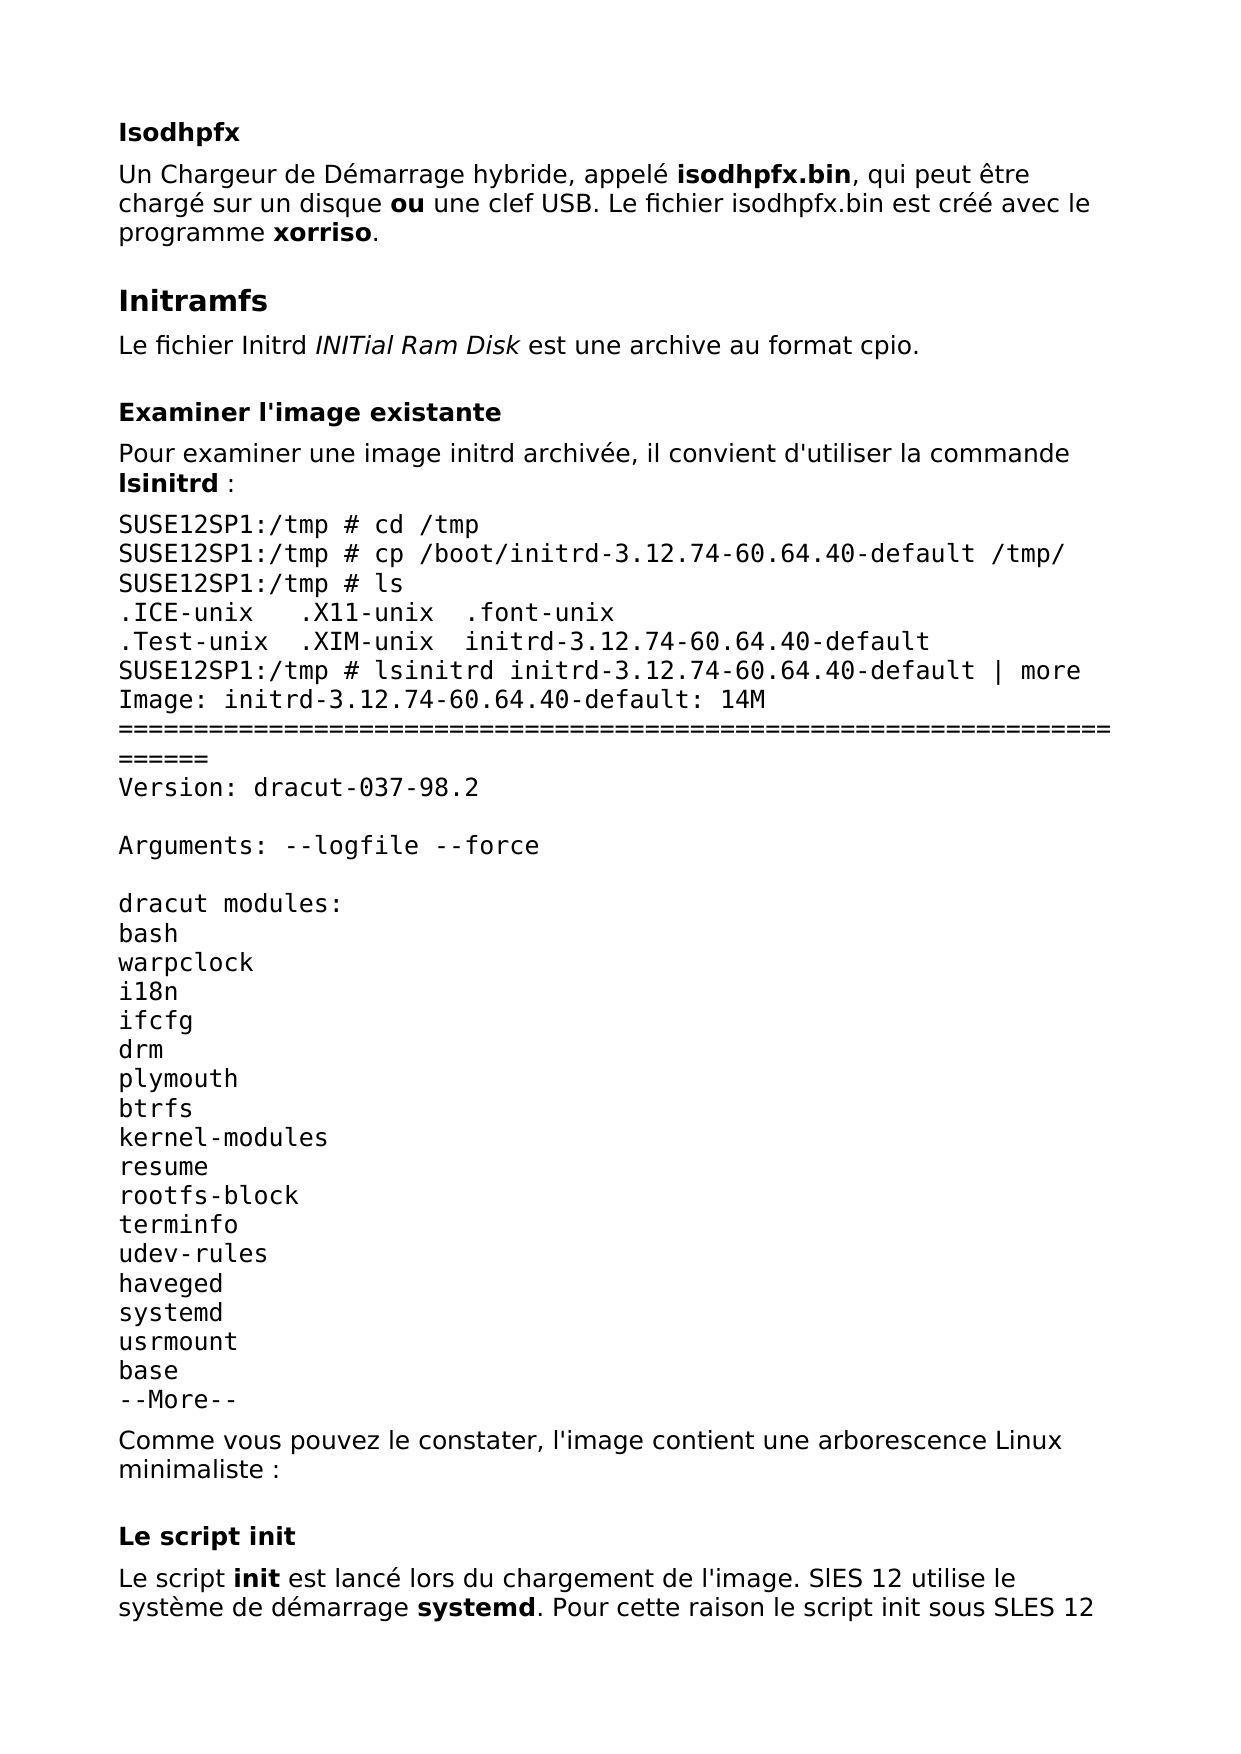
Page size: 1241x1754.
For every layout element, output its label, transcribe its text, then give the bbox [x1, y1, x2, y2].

subtitle Isodhpfx [118, 118, 1122, 147]
text Le script init est lancé lors du chargement de l'image. SlES 12 utilise le système de démarrage systemd. Pour cette raison le script init sous SLES 12 [118, 1564, 1122, 1622]
text Le fichier Initrd INITial Ram Disk est une archive au format cpio. [118, 331, 1122, 360]
subtitle Le script init [118, 1522, 1122, 1551]
text Pour examiner une image initrd archivée, il convient d'utiliser la commande lsinitrd : [118, 439, 1122, 498]
text Un Chargeur de Démarrage hybride, appelé isodhpfx.bin, qui peut être chargé sur un disque ou une clef USB. Le fichier isodhpfx.bin est créé avec le programme xorriso. [118, 160, 1122, 247]
text SUSE12SP1:/tmp # cd /tmp SUSE12SP1:/tmp # cp /boot/initrd-3.12.74-60.64.40-default /tmp/ SUSE12SP1:/tmp # ls .ICE-unix .X11-unix .font-unix .Test-unix .XIM-unix initrd-3.12.74-60.64.40-default SUSE12SP1:/tmp # lsinitrd initrd-3.12.74-60.64.40-default | more Image: initrd-3.12.74-60.64.40-default: 14M ======================================================================== Version: dracut-037-98.2 Arguments: --logfile --force dracut modules: bash warpclock i18n ifcfg drm plymouth btrfs kernel-modules resume rootfs-block terminfo udev-rules haveged systemd usrmount base --More-- [118, 510, 1122, 1414]
subtitle Examiner l'image existante [118, 398, 1122, 427]
subtitle Initramfs [118, 285, 1122, 319]
text Comme vous pouvez le constater, l'image contient une arborescence Linux minimaliste : [118, 1426, 1122, 1485]
